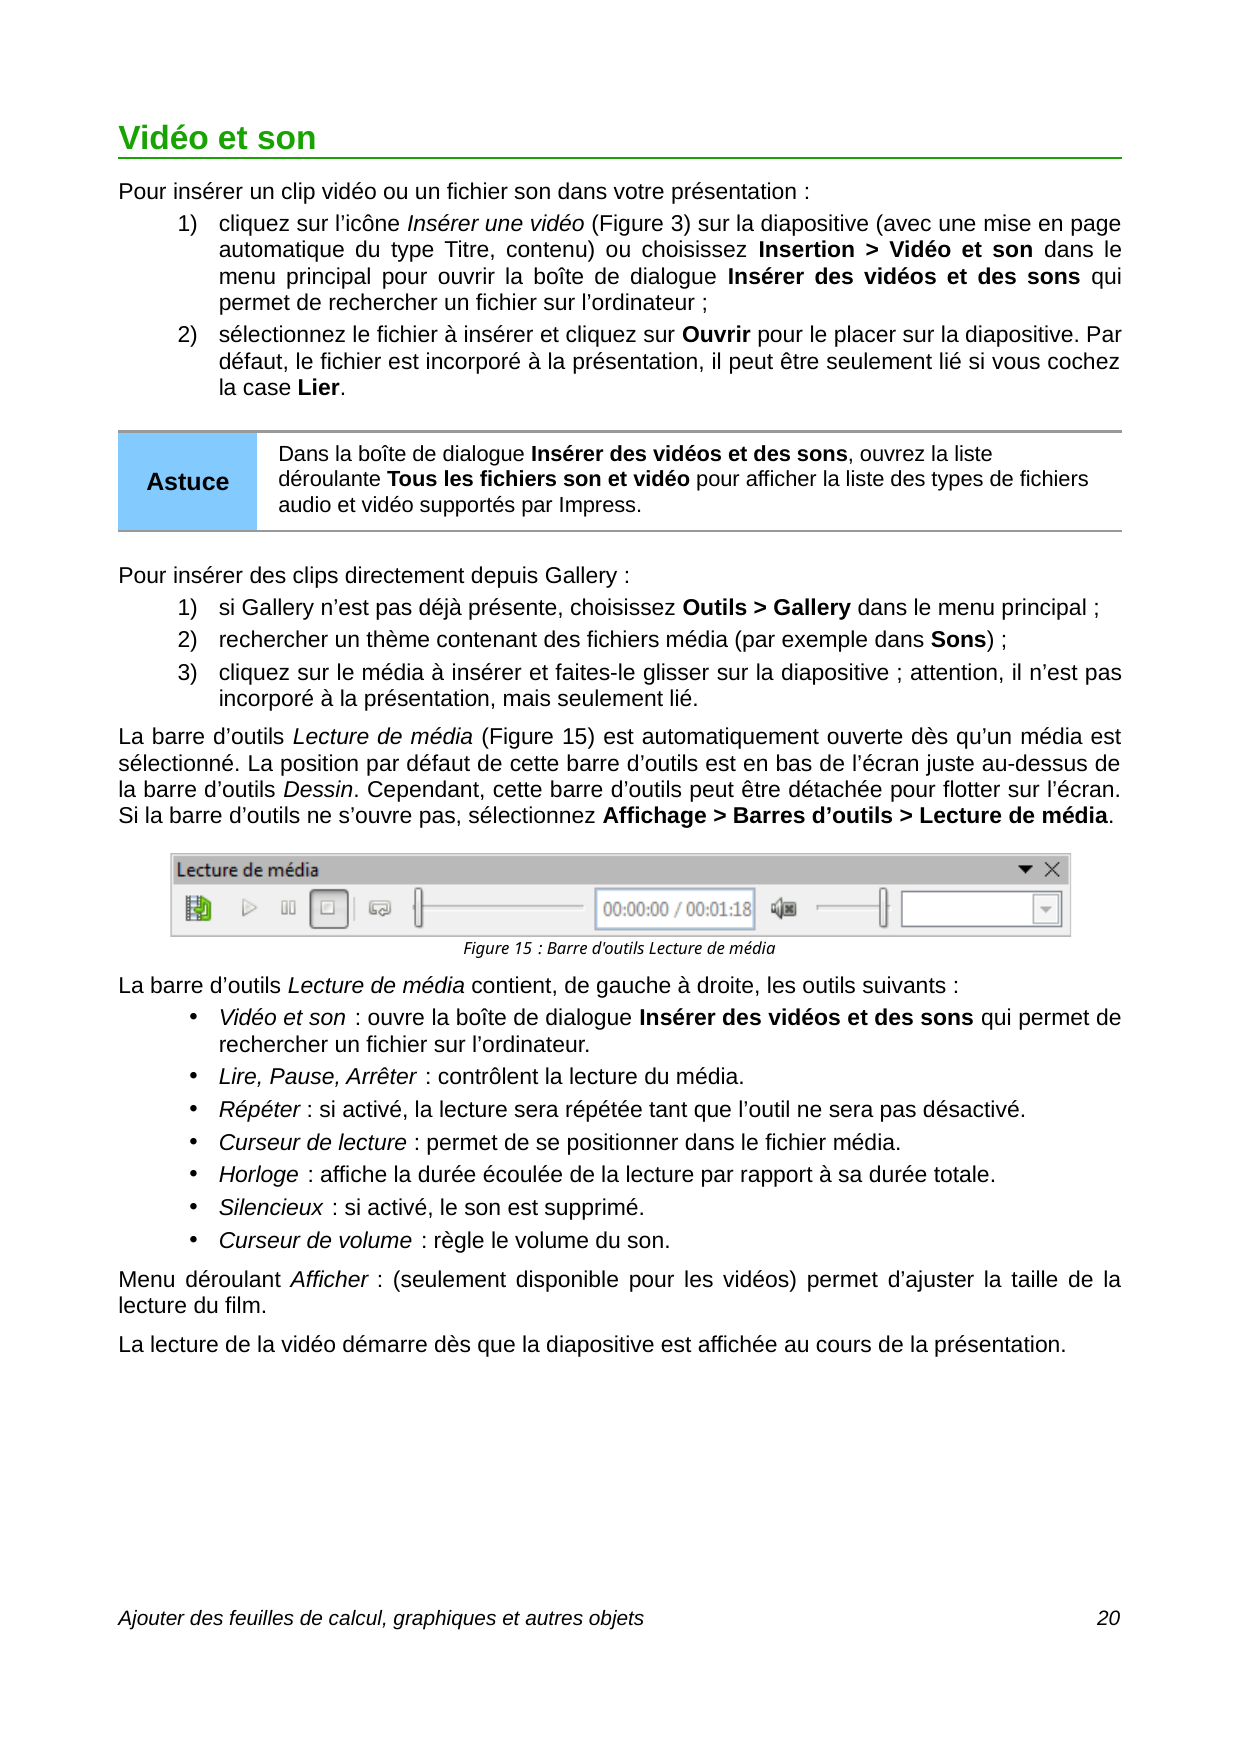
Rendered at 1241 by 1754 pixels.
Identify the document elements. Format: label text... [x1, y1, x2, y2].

subtitle Vidéo et son [118, 118, 1122, 157]
list Horloge : affiche la durée écoulée de la lecture par rapport à sa durée totale. [189, 1161, 1122, 1188]
table_header Astuce [118, 433, 257, 530]
list Répéter : si activé, la lecture sera répétée tant que l’outil ne sera pas désactivé. [189, 1096, 1122, 1123]
list si Gallery n’est pas déjà présente, choisissez Outils > Gallery dans le menu principal ; [177, 594, 1122, 621]
table_header Dans la boîte de dialogue Insérer des vidéos et des sons, ouvrez la liste déroulante Tous les fichiers son et vidéo pour afficher la liste des types de fichiers audio et vidéo supportés par Impress. [258, 433, 1122, 530]
subtitle Pour insérer un clip vidéo ou un fichier son dans votre présentation : [118, 178, 1122, 204]
list Curseur de volume : règle le volume du son. [189, 1227, 1122, 1254]
list Curseur de lecture : permet de se positionner dans le fichier média. [189, 1129, 1122, 1156]
subtitle Pour insérer des clips directement depuis Gallery : [118, 562, 1122, 588]
list Silencieux : si activé, le son est supprimé. [189, 1194, 1122, 1221]
text La barre d’outils Lecture de média (Figure 15) est automatiquement ouverte dès qu’un média est sélectionné. La position par défaut de cette barre d’outils est en bas de l’écran juste au-dessus de la barre d’outils Dessin. Cependant, cette barre d’outils peut être détachée pour flotter sur l’écran. Si la barre d’outils ne s’ouvre pas, sélectionnez Affichage > Barres d’outils > Lecture de média. [118, 723, 1122, 829]
list Lire, Pause, Arrêter : contrôlent la lecture du média. [189, 1063, 1122, 1090]
list cliquez sur l’icône Insérer une vidéo (Figure 3) sur la diapositive (avec une mise en page automatique du type Titre, contenu) ou choisissez Insertion > Vidéo et son dans le menu principal pour ouvrir la boîte de dialogue Insérer des vidéos et des sons qui permet de rechercher un fichier sur l’ordinateur ; [177, 210, 1122, 315]
text Figure 15 : Barre d'outils Lecture de média [169, 937, 1071, 959]
text La lecture de la vidéo démarre dès que la diapositive est affichée au cours de la présentation. [118, 1331, 1122, 1357]
list Vidéo et son : ouvre la boîte de dialogue Insérer des vidéos et des sons qui permet de rechercher un fichier sur l’ordinateur. [189, 1004, 1122, 1057]
list rechercher un thème contenant des fichiers média (par exemple dans Sons) ; [177, 626, 1122, 653]
list cliquez sur le média à insérer et faites-le glisser sur la diapositive ; attention, il n’est pas incorporé à la présentation, mais seulement lié. [177, 659, 1122, 711]
picture [169, 853, 1072, 937]
subtitle La barre d’outils Lecture de média contient, de gauche à droite, les outils suivants : [118, 972, 1122, 998]
list sélectionnez le fichier à insérer et cliquez sur Ouvrir pour le placer sur la diapositive. Par défaut, le fichier est incorporé à la présentation, il peut être seulement lié si vous cochez la case Lier. [177, 321, 1122, 400]
text Menu déroulant Afficher : (seulement disponible pour les vidéos) permet d’ajuster la taille de la lecture du film. [118, 1266, 1122, 1318]
